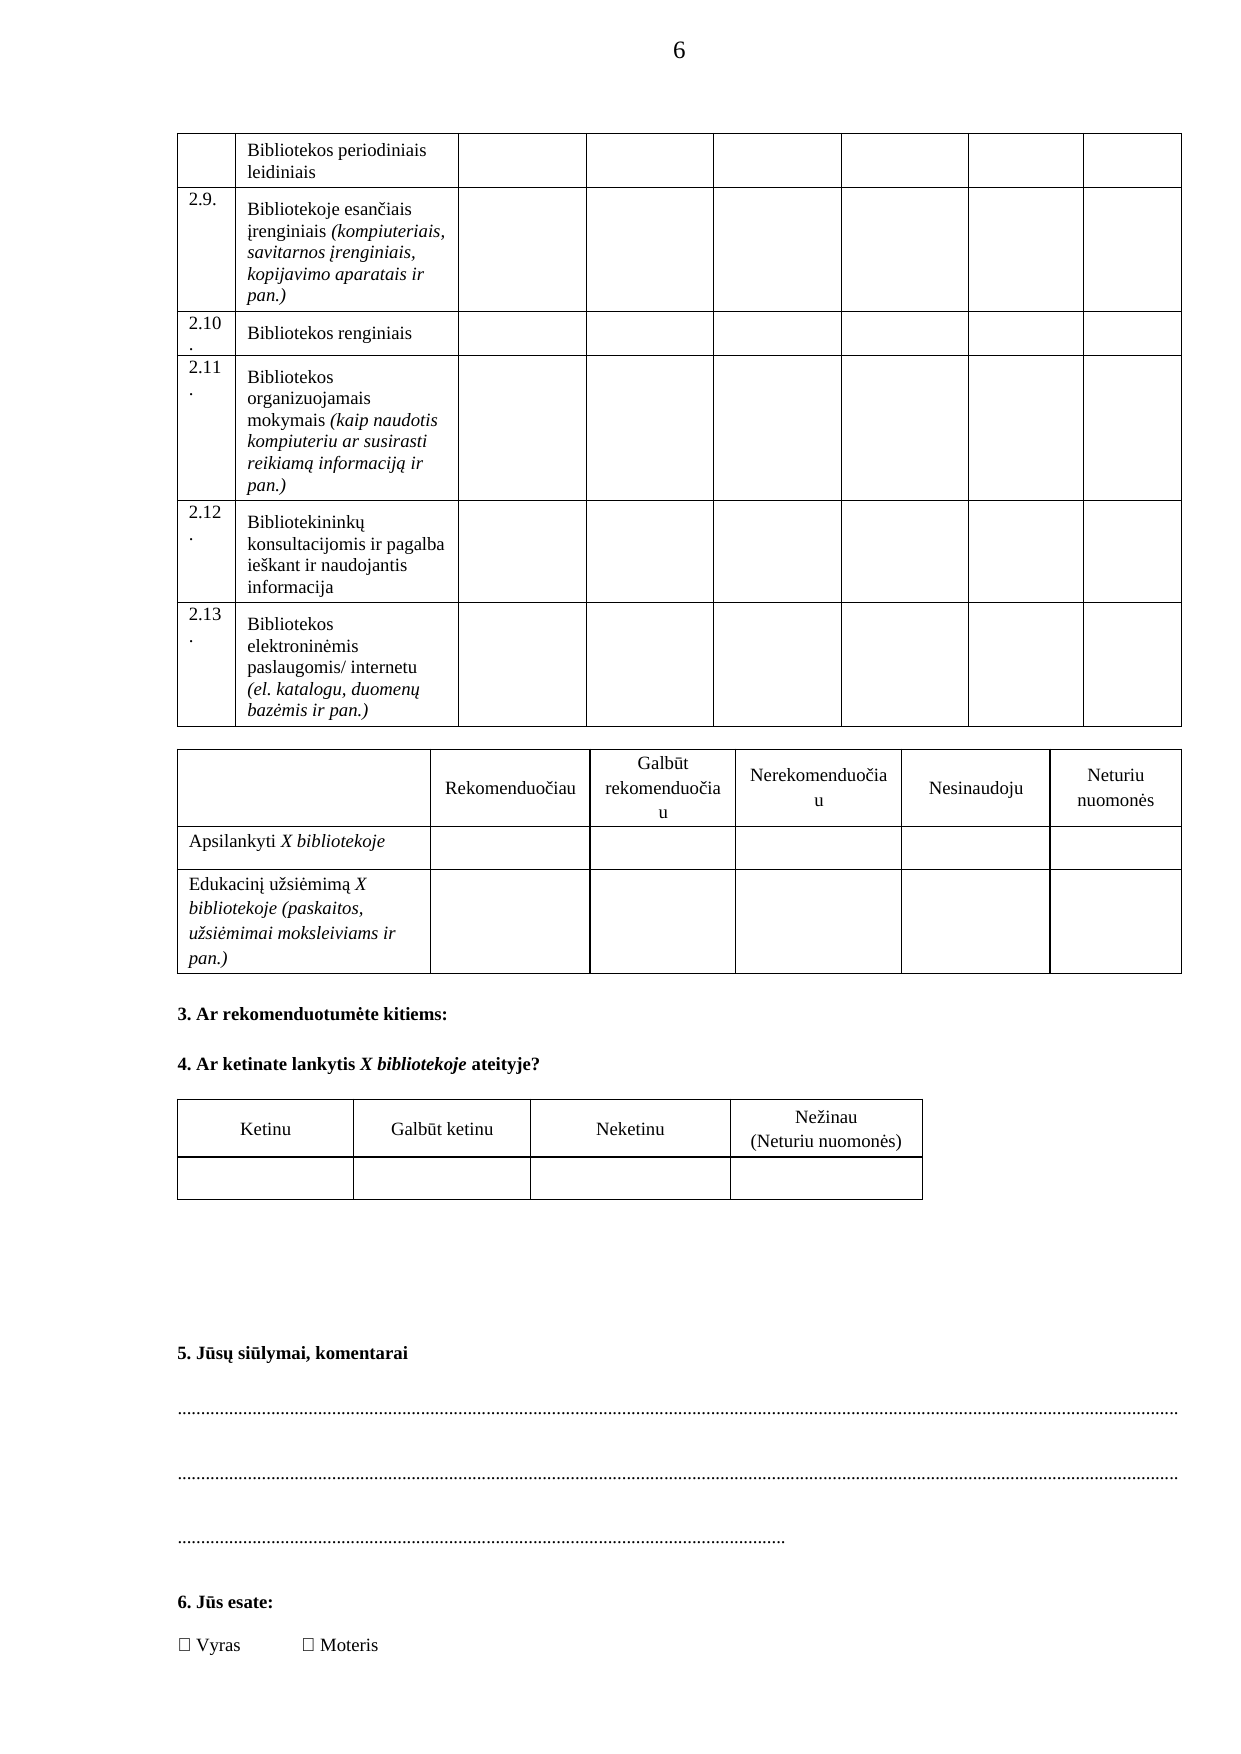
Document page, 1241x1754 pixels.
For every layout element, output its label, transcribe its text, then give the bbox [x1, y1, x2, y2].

table_cell  [842, 356, 968, 500]
table_cell  [969, 356, 1083, 500]
table_cell Bibliotekos renginiais [236, 312, 458, 355]
table_cell  [1084, 501, 1181, 602]
table_cell 2.12. [178, 501, 235, 602]
table_cell  [1084, 356, 1181, 500]
table_cell  [969, 312, 1083, 355]
table_header Nerekomenduočiau [736, 750, 901, 826]
table_cell  [587, 134, 713, 187]
text .............................................................................................................................................................................................................................................................................................................................................................................................................................................................................................................................................................................. [177, 1397, 1181, 1548]
text 5. Jūsų siūlymai, komentarai [177, 1342, 1181, 1363]
table_cell  [1084, 188, 1181, 311]
table_cell  [714, 603, 841, 726]
table_cell  [714, 312, 841, 355]
table_cell  [354, 1158, 530, 1199]
table_header Galbūt ketinu [354, 1100, 530, 1156]
table_cell  [431, 870, 589, 973]
table_cell  [587, 188, 713, 311]
table_cell  [459, 312, 586, 355]
table_cell  [736, 870, 901, 973]
table_cell  [714, 356, 841, 500]
table_cell  [591, 827, 735, 869]
table_cell  [842, 134, 968, 187]
table_header Ketinu [178, 1100, 353, 1156]
table_cell  [459, 134, 586, 187]
table_cell  [459, 356, 586, 500]
table_cell  [178, 1158, 353, 1199]
table_cell 2.9. [178, 188, 235, 311]
table_header Nesinaudoju [902, 750, 1049, 826]
table_cell  [842, 312, 968, 355]
table_cell [178, 134, 235, 187]
table_cell  [1084, 312, 1181, 355]
table_header Galbūt rekomenduočiau [591, 750, 735, 826]
table_cell  [736, 827, 901, 869]
table_cell  [431, 827, 589, 869]
table_header Neketinu [531, 1100, 730, 1156]
table_cell Bibliotekos organizuojamais mokymais (kaip naudotis kompiuteriu ar susirasti reikiamą informaciją ir pan.) [236, 356, 458, 500]
table_cell  [731, 1158, 922, 1199]
text 6. Jūs esate: [177, 1591, 1181, 1613]
table_cell  [714, 188, 841, 311]
table_cell 2.10. [178, 312, 235, 355]
table_cell Bibliotekoje esančiais įrenginiais (kompiuteriais, savitarnos įrenginiais, kopijavimo aparatais ir pan.) [236, 188, 458, 311]
table_header [178, 750, 430, 826]
table_cell  [459, 603, 586, 726]
table_cell  [714, 501, 841, 602]
table_cell  [1084, 603, 1181, 726]
table_cell  [1084, 134, 1181, 187]
text  Vyras  Moteris [177, 1634, 1181, 1656]
table_header Nežinau (Neturiu nuomonės) [731, 1100, 922, 1156]
table_cell  [459, 501, 586, 602]
table_cell 2.13. [178, 603, 235, 726]
table_cell  [587, 312, 713, 355]
table_cell  [902, 870, 1049, 973]
table_cell  [587, 356, 713, 500]
table_cell  [591, 870, 735, 973]
table_cell  [714, 134, 841, 187]
table_cell  [842, 188, 968, 311]
table_cell Edukacinį užsiėmimą X bibliotekoje (paskaitos, užsiėmimai moksleiviams ir pan.) [178, 870, 430, 973]
table_cell  [969, 501, 1083, 602]
table_cell  [531, 1158, 730, 1199]
table_cell Bibliotekininkų konsultacijomis ir pagalba ieškant ir naudojantis informacija [236, 501, 458, 602]
table_cell  [969, 134, 1083, 187]
table_cell Bibliotekos elektroninėmis paslaugomis/ internetu (el. katalogu, duomenų bazėmis ir pan.) [236, 603, 458, 726]
table_cell  [1051, 827, 1181, 869]
text 3. Ar rekomenduotumėte kitiems: [177, 1002, 1181, 1024]
table_cell 2.11. [178, 356, 235, 500]
table_cell  [587, 603, 713, 726]
table_header Rekomenduočiau [431, 750, 589, 826]
table_cell  [969, 603, 1083, 726]
table_cell  [902, 827, 1049, 869]
table_cell Bibliotekos periodiniais leidiniais [236, 134, 458, 187]
table_cell  [842, 501, 968, 602]
table_header Neturiu nuomonės [1051, 750, 1181, 826]
table_cell  [842, 603, 968, 726]
table_cell  [969, 188, 1083, 311]
table_cell  [587, 501, 713, 602]
table_cell  [459, 188, 586, 311]
table_cell  [1051, 870, 1181, 973]
text 4. Ar ketinate lankytis X bibliotekoje ateityje? [177, 1053, 1181, 1074]
table_cell Apsilankyti X bibliotekoje [178, 827, 430, 869]
